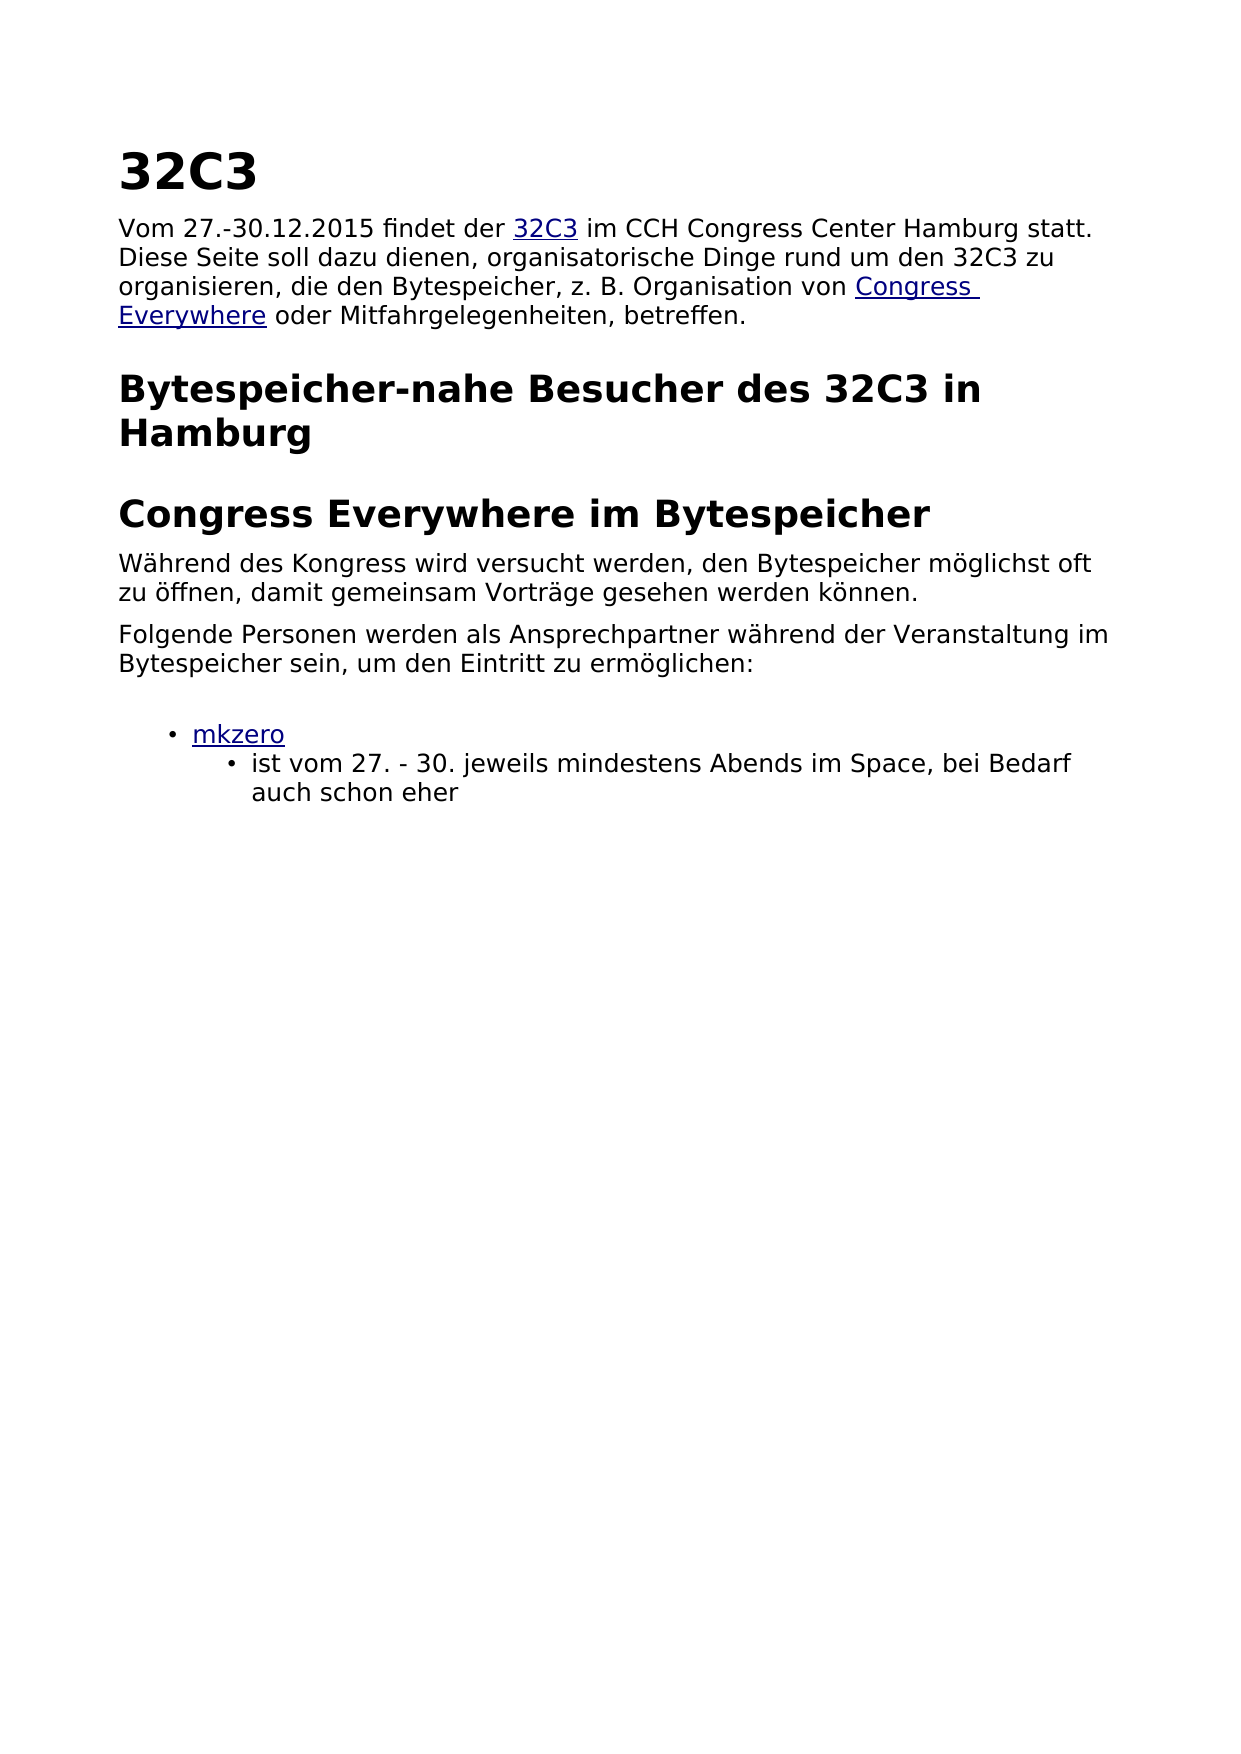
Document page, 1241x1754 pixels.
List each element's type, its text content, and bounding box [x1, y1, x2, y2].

list mkzero [177, 720, 1122, 749]
subtitle Bytespeicher-nahe Besucher des 32C3 in Hamburg [118, 368, 1122, 455]
subtitle Congress Everywhere im Bytespeicher [118, 493, 1122, 536]
text Folgende Personen werden als Ansprechpartner während der Veranstaltung im Bytespeicher sein, um den Eintritt zu ermöglichen: [118, 620, 1122, 678]
subtitle 32C3 [118, 143, 1122, 201]
text Während des Kongress wird versucht werden, den Bytespeicher möglichst oft zu öffnen, damit gemeinsam Vorträge gesehen werden können. [118, 549, 1122, 607]
list ist vom 27. - 30. jeweils mindestens Abends im Space, bei Bedarf auch schon eher [236, 749, 1122, 808]
text Vom 27.-30.12.2015 findet der 32C3 im CCH Congress Center Hamburg statt. Diese Seite soll dazu dienen, organisatorische Dinge rund um den 32C3 zu organisieren, die den Bytespeicher, z. B. Organisation von Congress Everywhere oder Mitfahrgelegenheiten, betreffen. [118, 214, 1122, 331]
